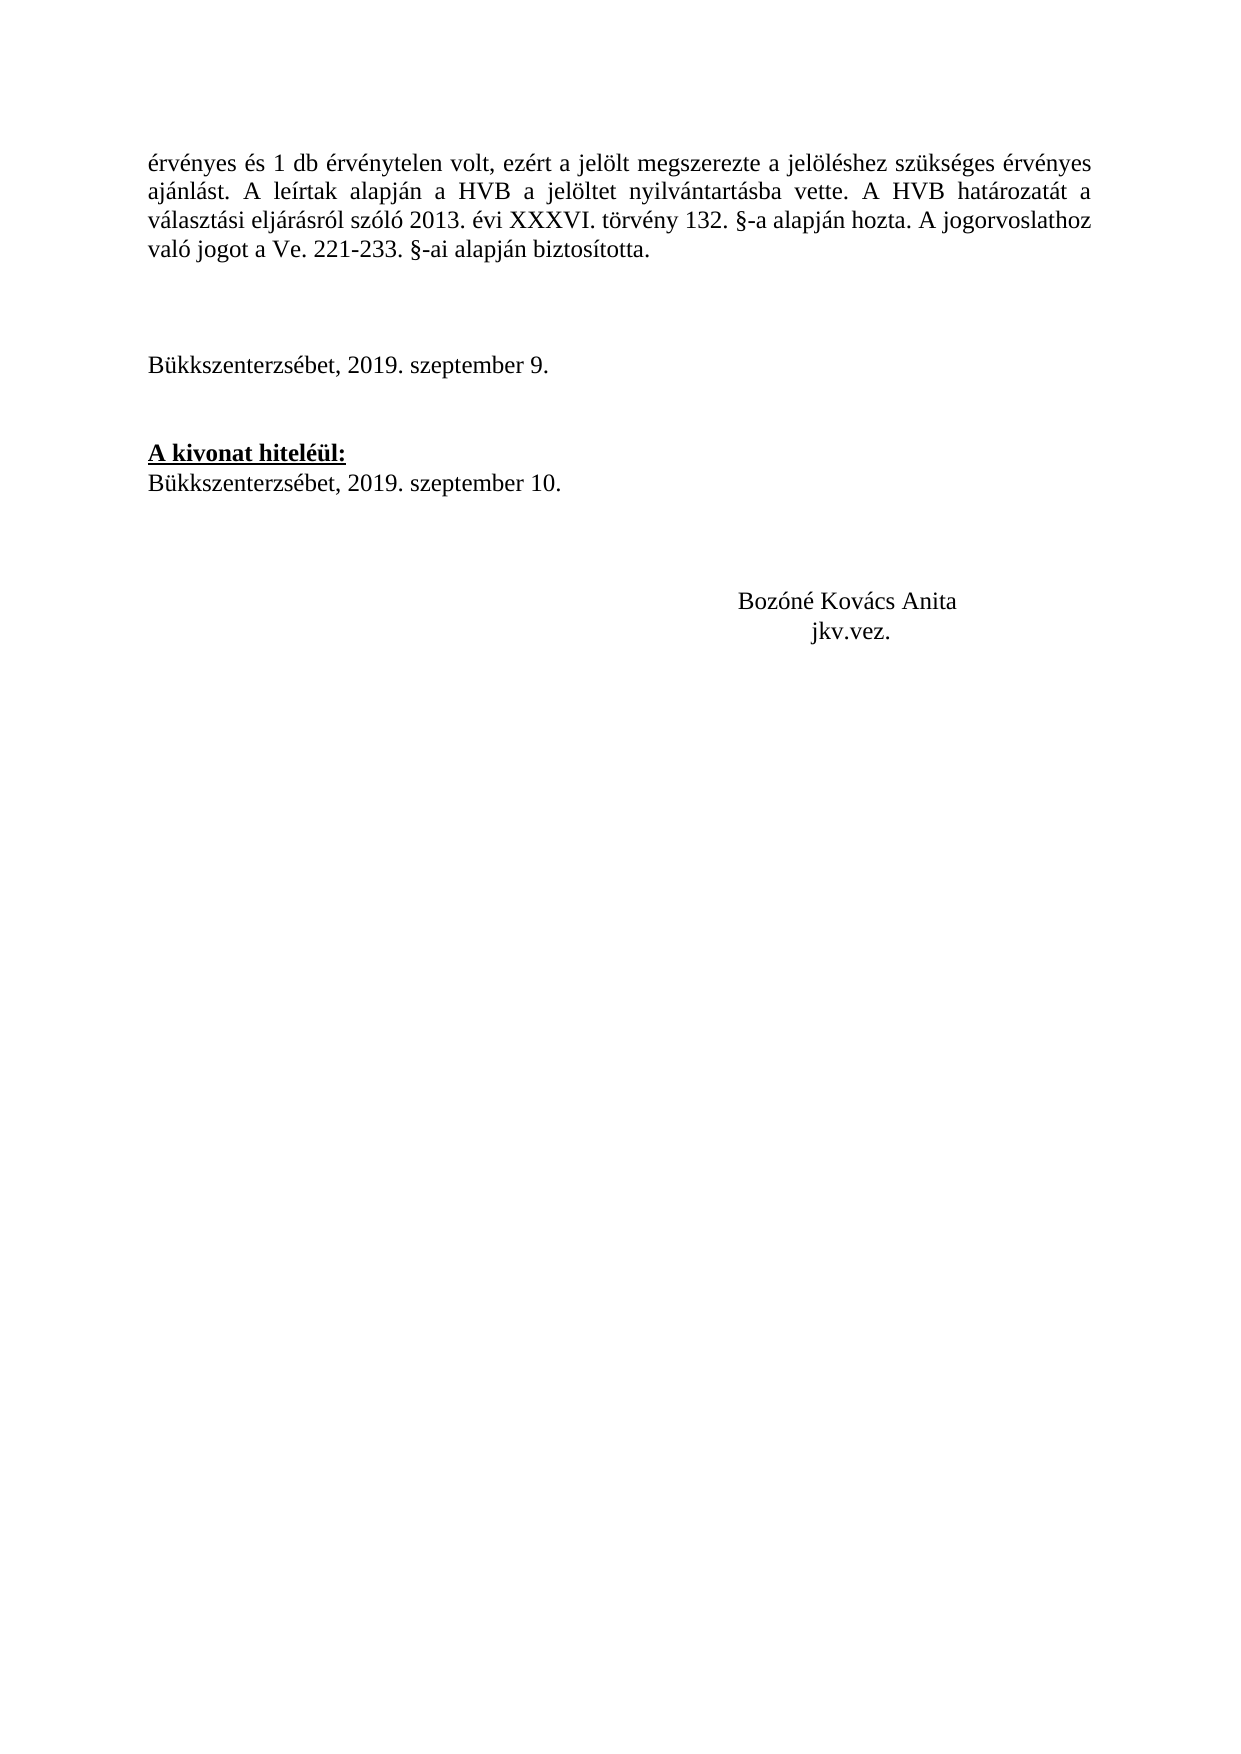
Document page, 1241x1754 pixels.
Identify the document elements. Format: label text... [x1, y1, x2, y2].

text A kivonat hiteléül: [148, 438, 1093, 467]
text érvényes és 1 db érvénytelen volt, ezért a jelölt megszerezte a jelöléshez szükséges érvényes ajánlást. A leírtak alapján a HVB a jelöltet nyilvántartásba vette. A HVB határozatát a választási eljárásról szóló 2013. évi XXXVI. törvény 132. §-a alapján hozta. A jogorvoslathoz való jogot a Ve. 221-233. §-ai alapján biztosította. [148, 148, 1093, 263]
text Bozóné Kovács Anita [664, 586, 1093, 615]
text Bükkszenterzsébet, 2019. szeptember 9. [148, 350, 1093, 378]
text jkv.vez. [738, 616, 1093, 645]
text Bükkszenterzsébet, 2019. szeptember 10. [148, 468, 1093, 497]
